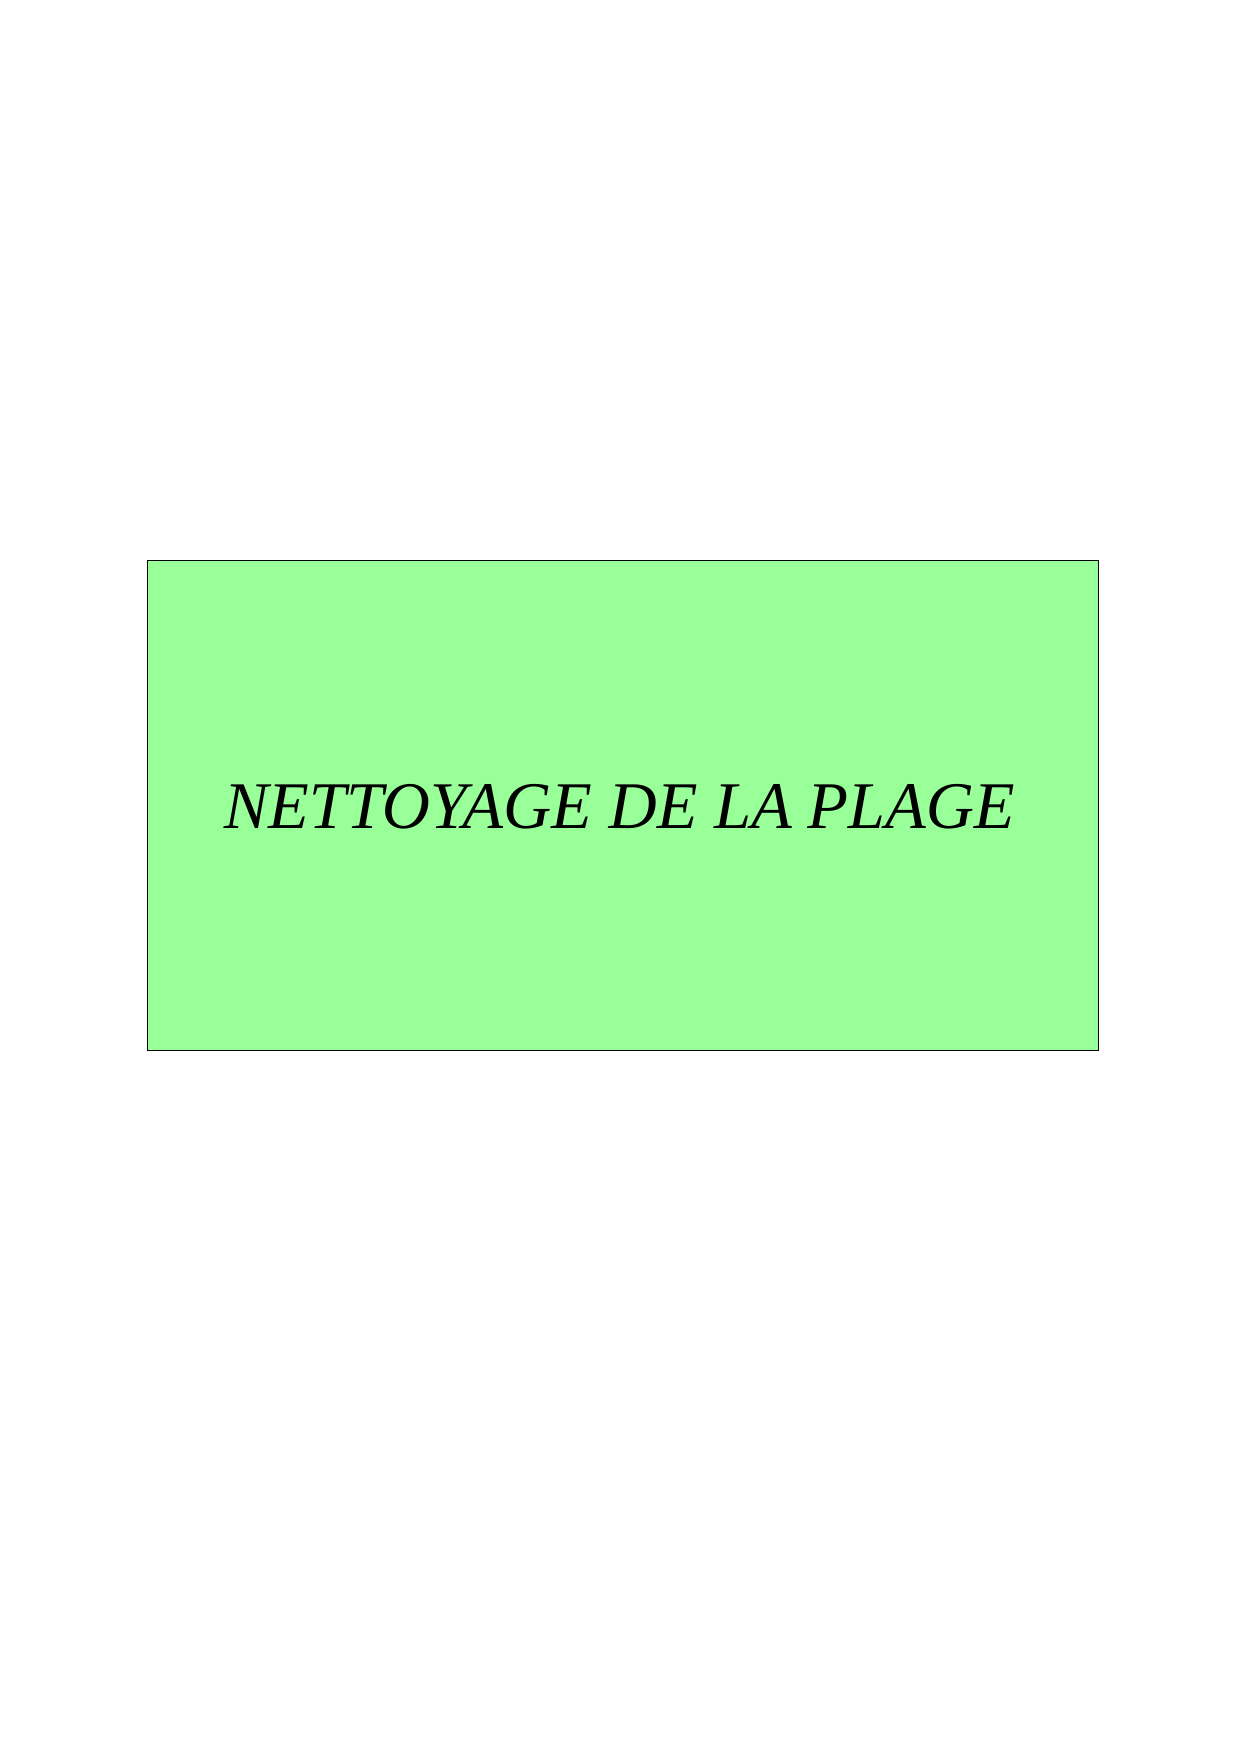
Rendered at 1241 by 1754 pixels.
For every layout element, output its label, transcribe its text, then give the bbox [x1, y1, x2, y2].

table_header NETTOYAGE DE LA PLAGE [148, 561, 1098, 1050]
